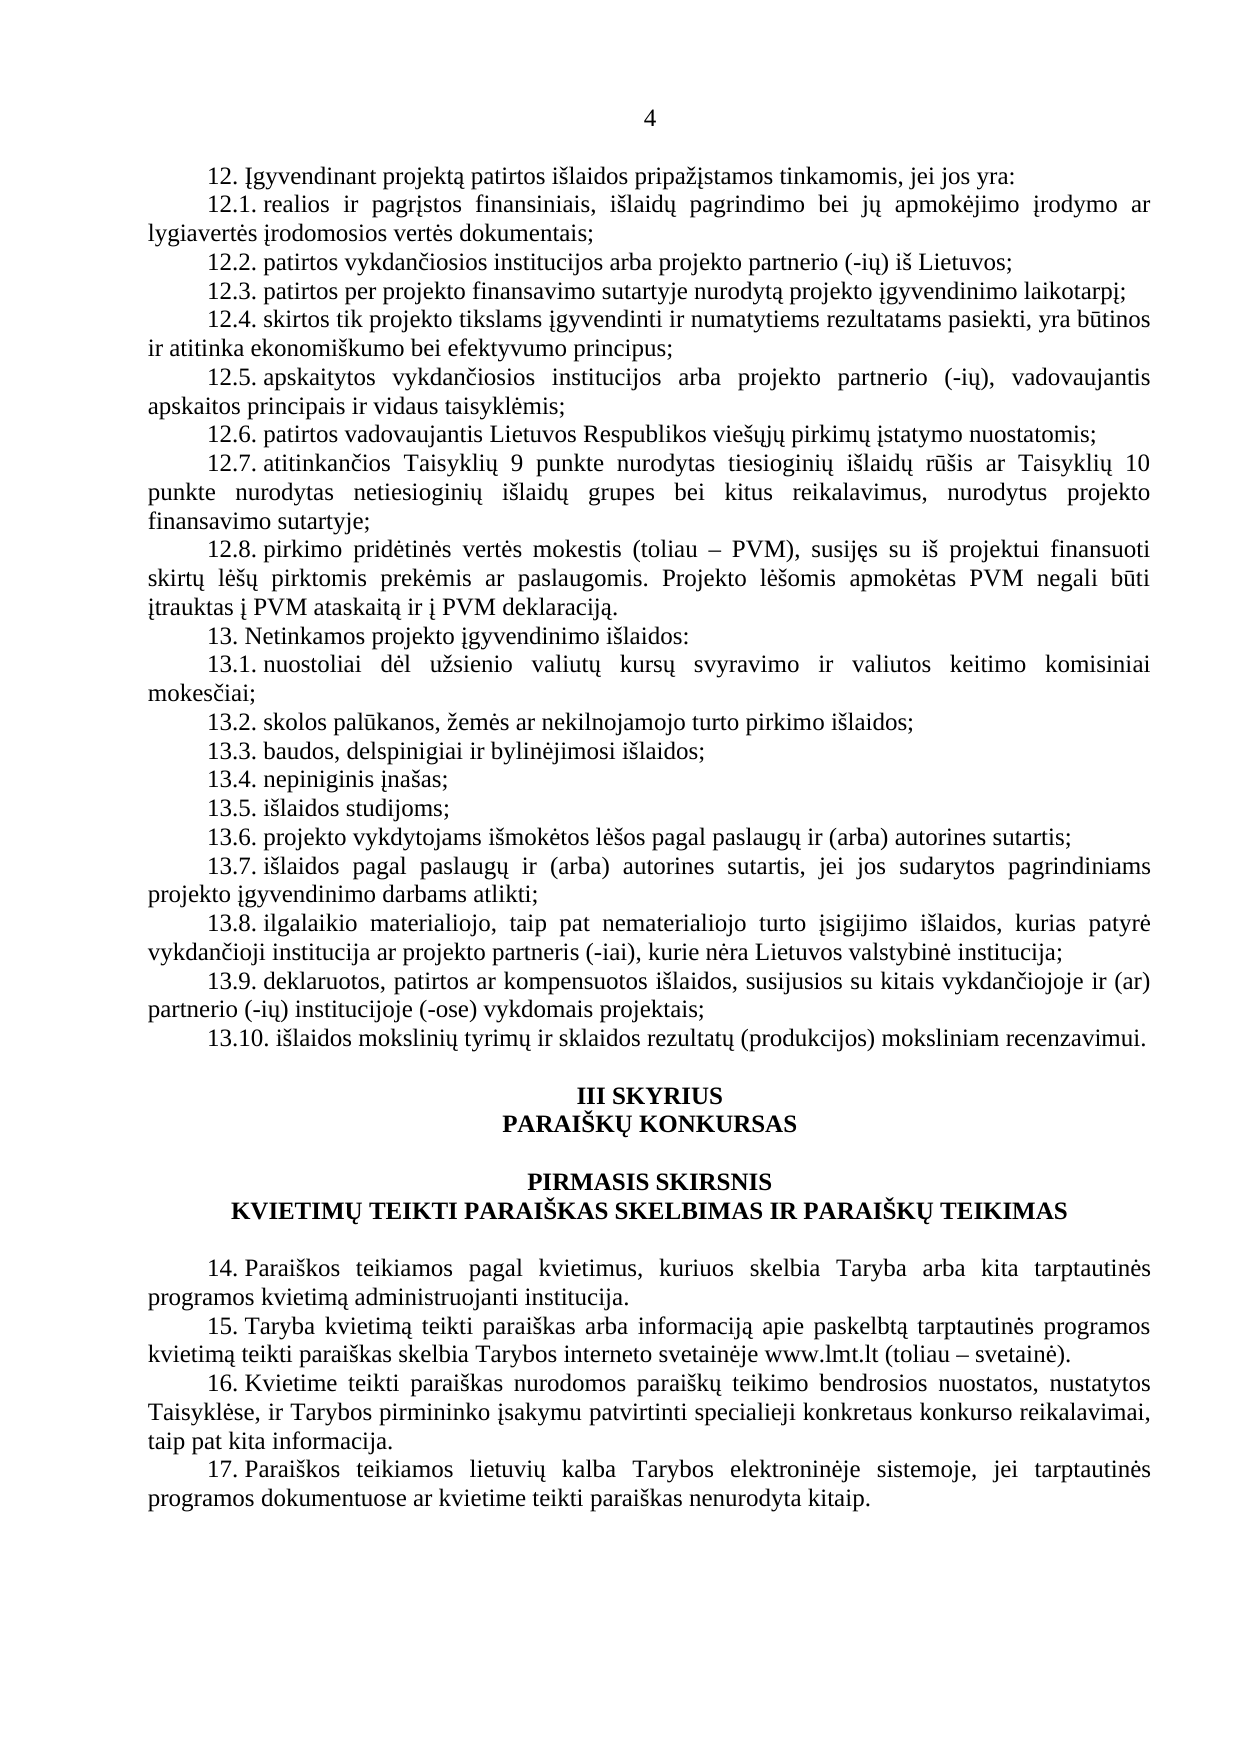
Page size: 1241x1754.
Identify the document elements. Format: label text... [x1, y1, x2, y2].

text 13.3. baudos, delspinigiai ir bylinėjimosi išlaidos; [207, 736, 1152, 764]
text III SKYRIUS [148, 1081, 1152, 1109]
text 12.4. skirtos tik projekto tikslams įgyvendinti ir numatytiems rezultatams pasiekti, yra būtinos ir atitinka ekonomiškumo bei efektyvumo principus; [148, 304, 1152, 362]
text 13.8. ilgalaikio materialiojo, taip pat nematerialiojo turto įsigijimo išlaidos, kurias patyrė vykdančioji institucija ar projekto partneris (-iai), kurie nėra Lietuvos valstybinė institucija; [148, 908, 1152, 966]
text PIRMASIS SKIRSNIS [148, 1167, 1152, 1196]
text 13.1. nuostoliai dėl užsienio valiutų kursų svyravimo ir valiutos keitimo komisiniai mokesčiai; [148, 649, 1152, 707]
text PARAIŠKŲ KONKURSAS [148, 1109, 1152, 1138]
text 12.2. patirtos vykdančiosios institucijos arba projekto partnerio (-ių) iš Lietuvos; [207, 247, 1152, 276]
text 13.5. išlaidos studijoms; [207, 793, 1152, 822]
text 12.7. atitinkančios Taisyklių 9 punkte nurodytas tiesioginių išlaidų rūšis ar Taisyklių 10 punkte nurodytas netiesioginių išlaidų grupes bei kitus reikalavimus, nurodytus projekto finansavimo sutartyje; [148, 448, 1152, 534]
text 14. Paraiškos teikiamos pagal kvietimus, kuriuos skelbia Taryba arba kita tarptautinės programos kvietimą administruojanti institucija. [148, 1253, 1152, 1311]
text KVIETIMŲ TEIKTI PARAIŠKAS SKELBIMAS IR PARAIŠKŲ TEIKIMAS [148, 1196, 1152, 1224]
text 15. Taryba kvietimą teikti paraiškas arba informaciją apie paskelbtą tarptautinės programos kvietimą teikti paraiškas skelbia Tarybos interneto svetainėje www.lmt.lt (toliau – svetainė). [148, 1311, 1152, 1368]
text 13.10. išlaidos mokslinių tyrimų ir sklaidos rezultatų (produkcijos) moksliniam recenzavimui. [207, 1023, 1152, 1052]
text 13.2. skolos palūkanos, žemės ar nekilnojamojo turto pirkimo išlaidos; [207, 707, 1152, 736]
text 16. Kvietime teikti paraiškas nurodomos paraiškų teikimo bendrosios nuostatos, nustatytos Taisyklėse, ir Tarybos pirmininko įsakymu patvirtinti specialieji konkretaus konkurso reikalavimai, taip pat kita informacija. [148, 1368, 1152, 1454]
text 12.8. pirkimo pridėtinės vertės mokestis (toliau – PVM), susijęs su iš projektui finansuoti skirtų lėšų pirktomis prekėmis ar paslaugomis. Projekto lėšomis apmokėtas PVM negali būti įtrauktas į PVM ataskaitą ir į PVM deklaraciją. [148, 534, 1152, 621]
text 12.6. patirtos vadovaujantis Lietuvos Respublikos viešųjų pirkimų įstatymo nuostatomis; [207, 419, 1152, 448]
text 13.7. išlaidos pagal paslaugų ir (arba) autorines sutartis, jei jos sudarytos pagrindiniams projekto įgyvendinimo darbams atlikti; [148, 851, 1152, 908]
text 12.5. apskaitytos vykdančiosios institucijos arba projekto partnerio (-ių), vadovaujantis apskaitos principais ir vidaus taisyklėmis; [148, 362, 1152, 419]
text 17. Paraiškos teikiamos lietuvių kalba Tarybos elektroninėje sistemoje, jei tarptautinės programos dokumentuose ar kvietime teikti paraiškas nenurodyta kitaip. [148, 1454, 1152, 1512]
text 13.4. nepiniginis įnašas; [207, 764, 1152, 793]
text 13.9. deklaruotos, patirtos ar kompensuotos išlaidos, susijusios su kitais vykdančiojoje ir (ar) partnerio (-ių) institucijoje (-ose) vykdomais projektais; [148, 966, 1152, 1023]
text 12. Įgyvendinant projektą patirtos išlaidos pripažįstamos tinkamomis, jei jos yra: [207, 161, 1152, 189]
text 12.1. realios ir pagrįstos finansiniais, išlaidų pagrindimo bei jų apmokėjimo įrodymo ar lygiavertės įrodomosios vertės dokumentais; [148, 189, 1152, 247]
text 13.6. projekto vykdytojams išmokėtos lėšos pagal paslaugų ir (arba) autorines sutartis; [207, 822, 1152, 851]
text 13. Netinkamos projekto įgyvendinimo išlaidos: [207, 621, 1152, 649]
text 12.3. patirtos per projekto finansavimo sutartyje nurodytą projekto įgyvendinimo laikotarpį; [207, 276, 1152, 304]
